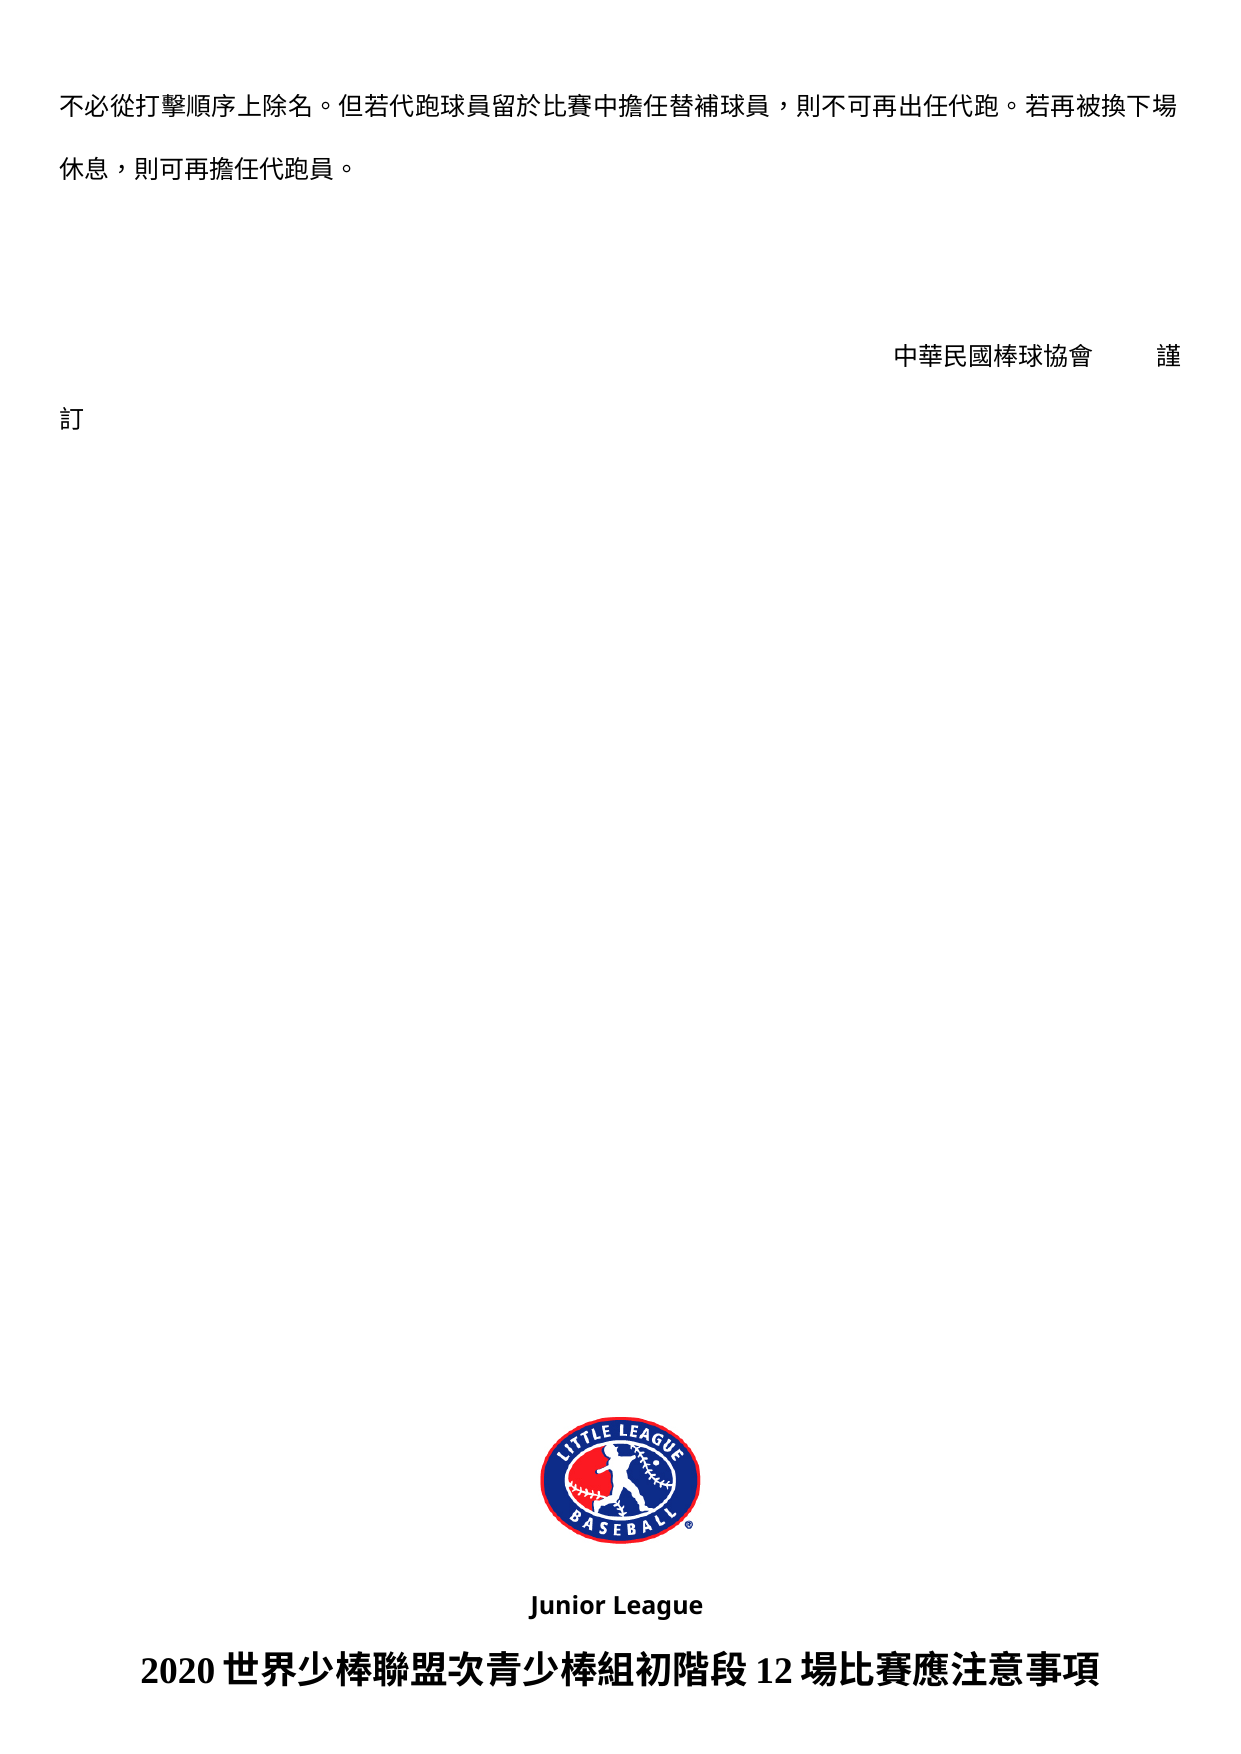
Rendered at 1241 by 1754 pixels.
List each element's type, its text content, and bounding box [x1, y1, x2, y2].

text 未列於打擊順序表上的球員可為任何跑壘員代跑，先發球員每場僅能被代跑1次。而該被代跑的球員，不必從打擊順序上除名。但若代跑球員留於比賽中擔任替補球員，則不可再出任代跑。若再被換下場休息，則可再擔任代跑員。 [59, 63, 1181, 188]
text 中華民國棒球協會 謹訂 [59, 313, 1181, 438]
text Junior League [59, 1563, 1181, 1626]
text 2020世界少棒聯盟次青少棒組初階段12場比賽應注意事項 [59, 1626, 1181, 1688]
